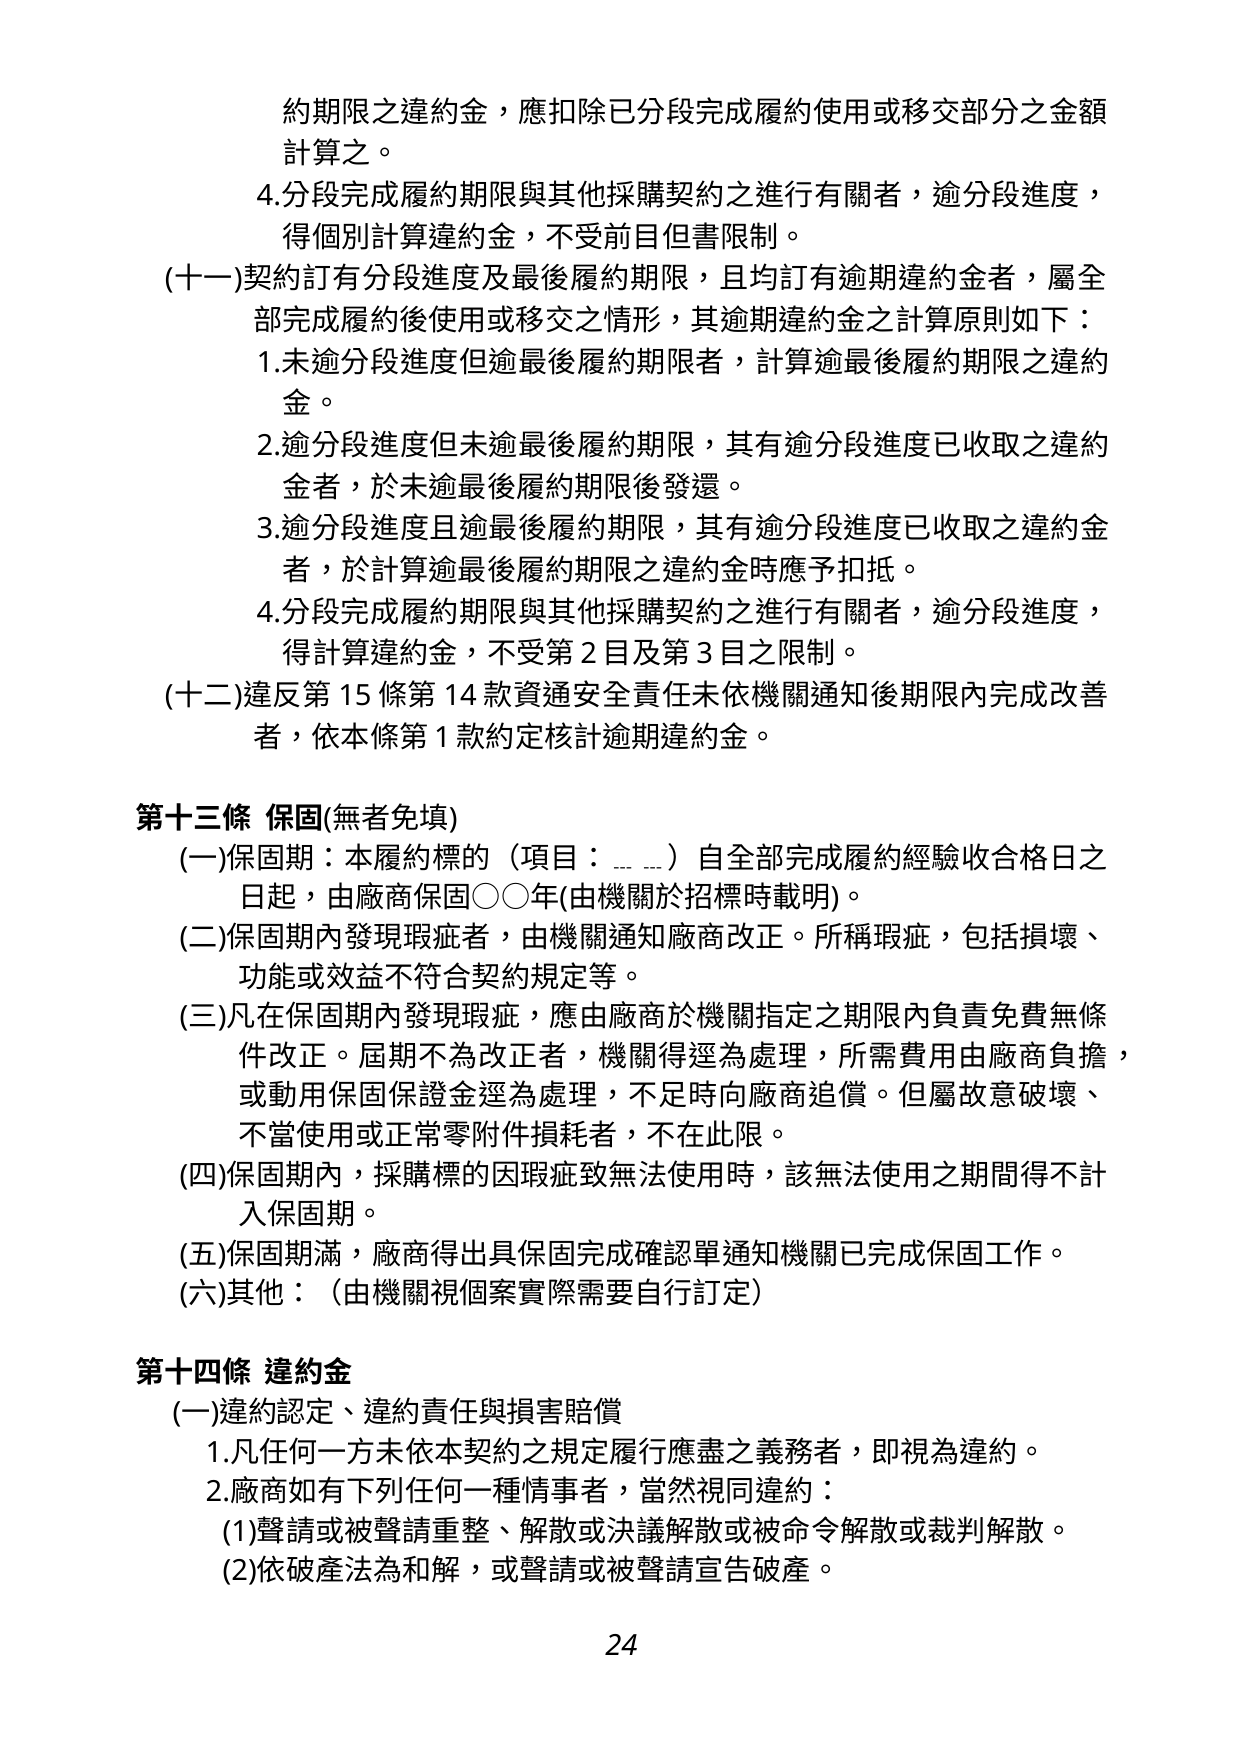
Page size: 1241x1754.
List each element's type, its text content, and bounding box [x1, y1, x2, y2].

text (三)凡在保固期內發現瑕疵，應由廠商於機關指定之期限內負責免費無條件改正。屆期不為改正者，機關得逕為處理，所需費用由廠商負擔，或動用保固保證金逕為處理，不足時向廠商追償。但屬故意破壞、不當使用或正常零附件損耗者，不在此限。 [179, 995, 1109, 1153]
text 2.廠商如有下列任何一種情事者，當然視同違約： [205, 1470, 1109, 1509]
text 約期限之違約金，應扣除已分段完成履約使用或移交部分之金額計算之。 [256, 89, 1109, 172]
text (一)保固期：本履約標的（項目：﹍﹍）自全部完成履約經驗收合格日之日起，由廠商保固○○年(由機關於招標時載明)。 [179, 837, 1109, 916]
text 4.分段完成履約期限與其他採購契約之進行有關者，逾分段進度，得個別計算違約金，不受前目但書限制。 [256, 172, 1109, 255]
text (二)保固期內發現瑕疵者，由機關通知廠商改正。所稱瑕疵，包括損壞、功能或效益不符合契約規定等。 [179, 916, 1109, 995]
text (十一)契約訂有分段進度及最後履約期限，且均訂有逾期違約金者，屬全部完成履約後使用或移交之情形，其逾期違約金之計算原則如下： [164, 255, 1109, 339]
text (十二)違反第15條第14款資通安全責任未依機關通知後期限內完成改善者，依本條第1款約定核計逾期違約金。 [164, 672, 1109, 755]
text (四)保固期內，採購標的因瑕疵致無法使用時，該無法使用之期間得不計入保固期。 [179, 1153, 1109, 1232]
text (六)其他：（由機關視個案實際需要自行訂定） [179, 1272, 1109, 1312]
text 2.逾分段進度但未逾最後履約期限，其有逾分段進度已收取之違約金者，於未逾最後履約期限後發還。 [256, 422, 1109, 505]
text (2)依破產法為和解，或聲請或被聲請宣告破產。 [222, 1549, 1109, 1589]
text 第十四條 違約金 [135, 1351, 1109, 1391]
text 3.逾分段進度且逾最後履約期限，其有逾分段進度已收取之違約金者，於計算逾最後履約期限之違約金時應予扣抵。 [256, 505, 1109, 589]
text 1.凡任何一方未依本契約之規定履行應盡之義務者，即視為違約。 [205, 1430, 1109, 1470]
text (五)保固期滿，廠商得出具保固完成確認單通知機關已完成保固工作。 [179, 1232, 1109, 1272]
text 1.未逾分段進度但逾最後履約期限者，計算逾最後履約期限之違約金。 [256, 339, 1109, 422]
text 4.分段完成履約期限與其他採購契約之進行有關者，逾分段進度，得計算違約金，不受第2目及第3目之限制。 [256, 589, 1109, 672]
text (一)違約認定、違約責任與損害賠償 [172, 1391, 1109, 1430]
text 第十三條 保固(無者免填) [135, 797, 1109, 837]
text (1)聲請或被聲請重整、解散或決議解散或被命令解散或裁判解散。 [222, 1509, 1109, 1549]
